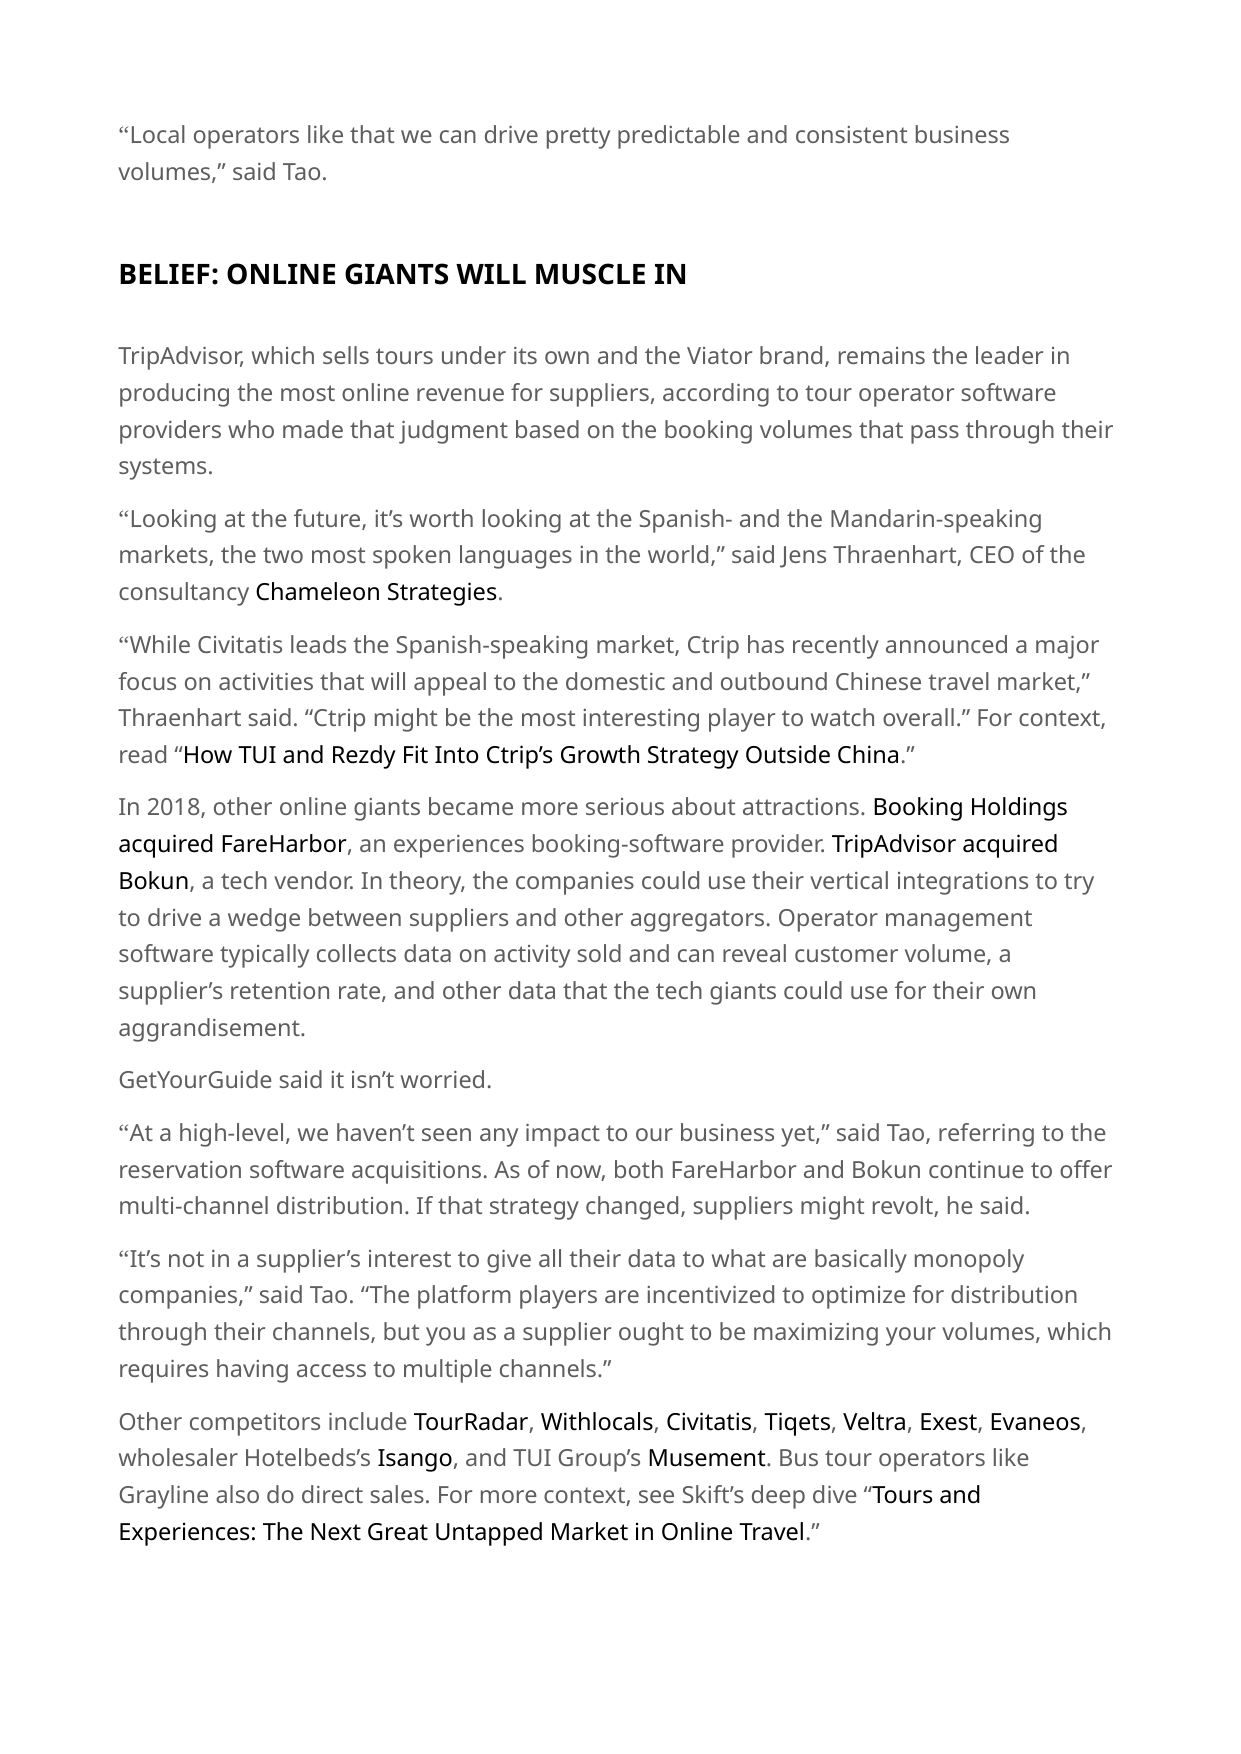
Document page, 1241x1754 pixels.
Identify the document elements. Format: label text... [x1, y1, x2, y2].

subtitle BELIEF: ONLINE GIANTS WILL MUSCLE IN [118, 254, 1122, 292]
text In 2018, other online giants became more serious about attractions. Booking Holdings acquired FareHarbor, an experiences booking-software provider. TripAdvisor acquired Bokun, a tech vendor. In theory, the companies could use their vertical integrations to try to drive a wedge between suppliers and other aggregators. Operator management software typically collects data on activity sold and can reveal customer volume, a supplier’s retention rate, and other data that the tech giants could use for their own aggrandisement. [118, 791, 1122, 1043]
text GetYourGuide said it isn’t worried. [118, 1064, 1122, 1096]
text “At a high-level, we haven’t seen any impact to our business yet,” said Tao, referring to the reservation software acquisitions. As of now, both FareHarbor and Bokun continue to offer multi-channel distribution. If that strategy changed, suppliers might revolt, he said. [118, 1116, 1122, 1222]
text “While Civitatis leads the Spanish-speaking market, Ctrip has recently announced a major focus on activities that will appeal to the domestic and outbound Chinese travel market,” Thraenhart said. “Ctrip might be the most interesting player to watch overall.” For context, read “How TUI and Rezdy Fit Into Ctrip’s Growth Strategy Outside China.” [118, 628, 1122, 770]
text “Local operators like that we can drive pretty predictable and consistent business volumes,” said Tao. [118, 118, 1122, 187]
text TripAdvisor, which sells tours under its own and the Viator brand, remains the leader in producing the most online revenue for suppliers, according to tour operator software providers who made that judgment based on the booking volumes that pass through their systems. [118, 339, 1122, 482]
text “It’s not in a supplier’s interest to give all their data to what are basically monopoly companies,” said Tao. “The platform players are incentivized to optimize for distribution through their channels, but you as a supplier ought to be maximizing your volumes, which requires having access to multiple channels.” [118, 1242, 1122, 1384]
text Other competitors include TourRadar, Withlocals, Civitatis, Tiqets, Veltra, Exest, Evaneos, wholesaler Hotelbeds’s Isango, and TUI Group’s Musement. Bus tour operators like Grayline also do direct sales. For more context, see Skift’s deep dive “Tours and Experiences: The Next Great Untapped Market in Online Travel.” [118, 1405, 1122, 1547]
text “Looking at the future, it’s worth looking at the Spanish- and the Mandarin-speaking markets, the two most spoken languages in the world,” said Jens Thraenhart, CEO of the consultancy Chameleon Strategies. [118, 502, 1122, 608]
